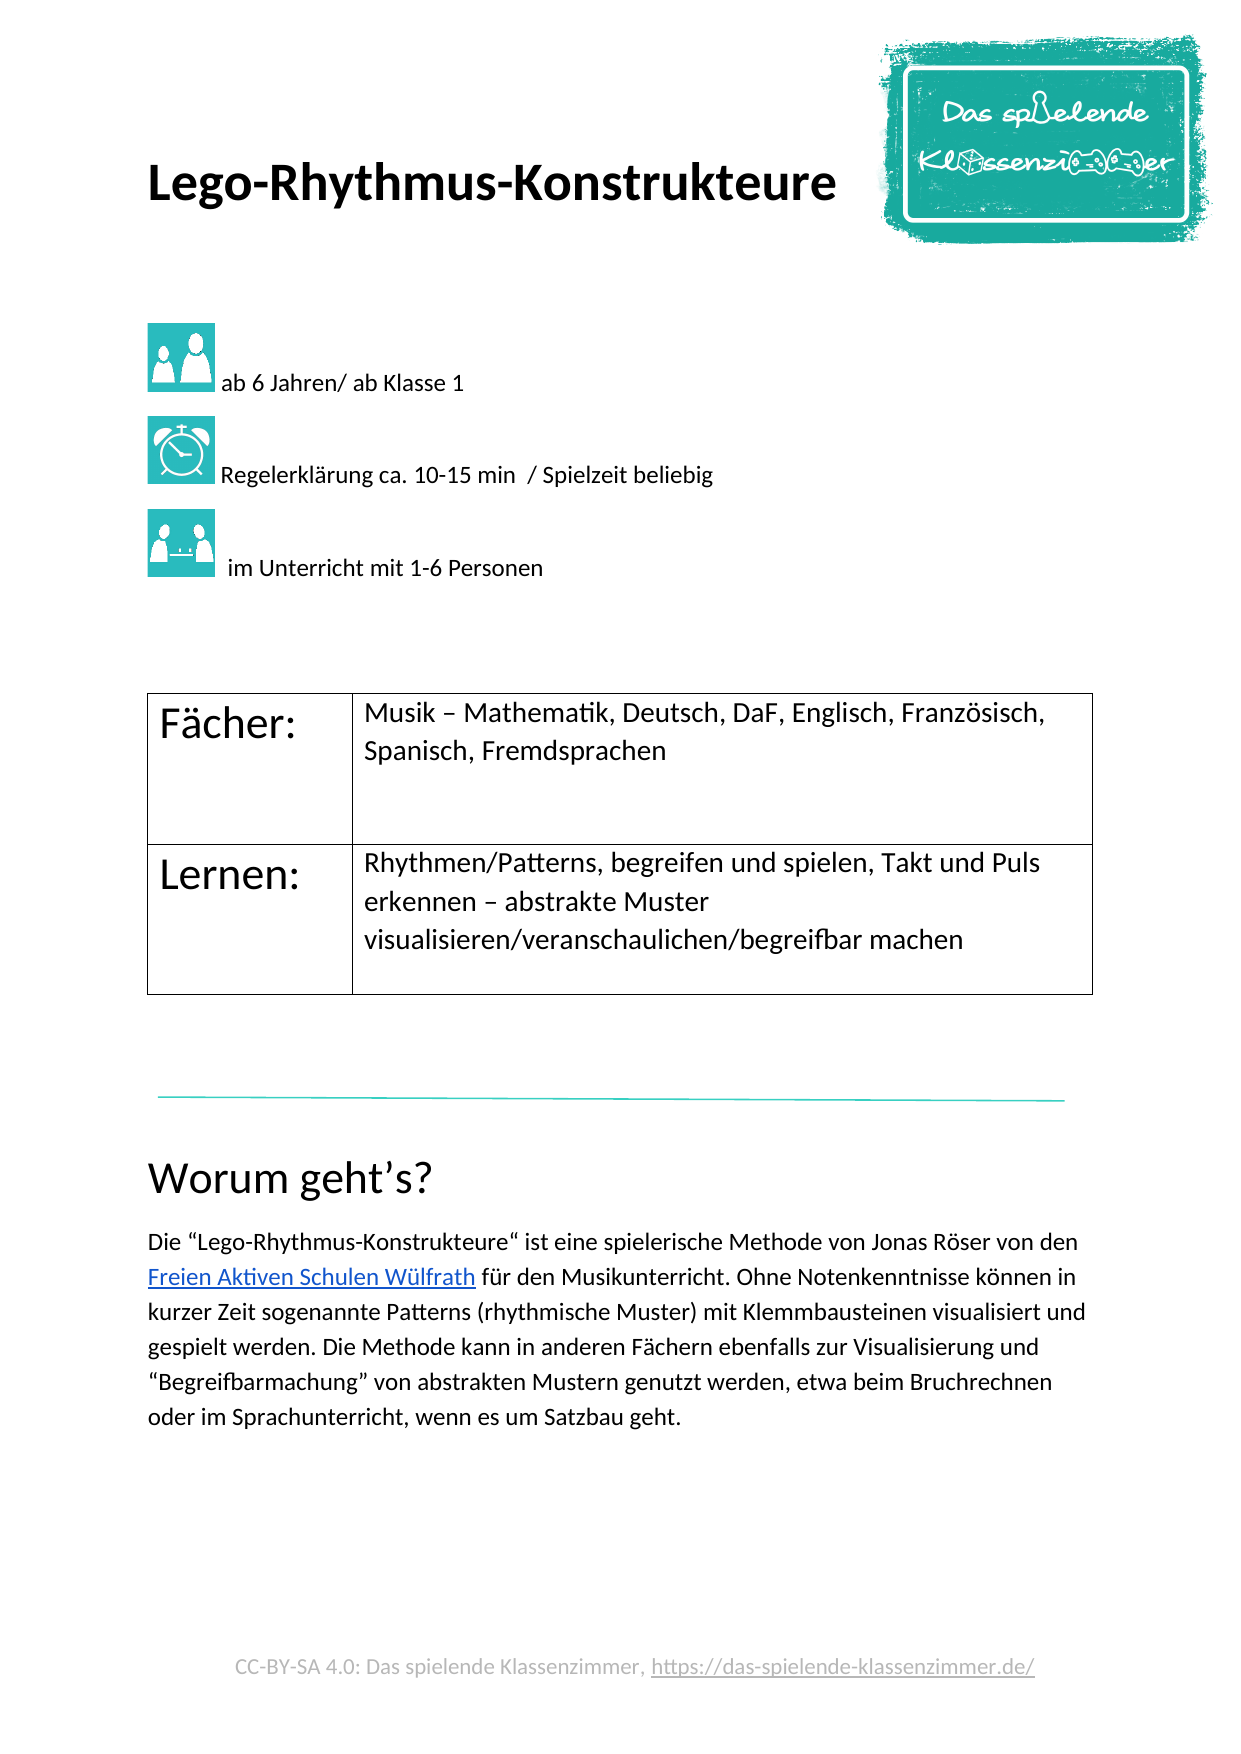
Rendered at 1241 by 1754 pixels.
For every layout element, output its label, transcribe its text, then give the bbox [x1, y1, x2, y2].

table_header Fächer: [148, 694, 352, 843]
text Lego-Rhythmus-Konstrukteure [148, 148, 1093, 214]
text Die “Lego-Rhythmus-Konstrukteure“ ist eine spielerische Methode von Jonas Röser von den Freien Aktiven Schulen Wülfrath für den Musikunterricht. Ohne Notenkenntnisse können in kurzer Zeit sogenannte Patterns (rhythmische Muster) mit Klemmbausteinen visualisiert und gespielt werden. Die Methode kann in anderen Fächern ebenfalls zur Visualisierung und “Begreifbarmachung” von abstrakten Mustern genutzt werden, etwa beim Bruchrechnen oder im Sprachunterricht, wenn es um Satzbau geht. [148, 1226, 1093, 1432]
text ab 6 Jahren/ ab Klasse 1 [148, 324, 1093, 397]
text Regelerklärung ca. 10-15 min / Spielzeit beliebig [148, 416, 1093, 490]
picture [147, 416, 215, 484]
text im Unterricht mit 1-6 Personen [148, 509, 1093, 583]
picture [147, 509, 215, 577]
picture [875, 31, 1217, 245]
table_header Musik – Mathematik, Deutsch, DaF, Englisch, Französisch, Spanisch, Fremdsprachen [353, 694, 1092, 843]
picture [147, 323, 215, 392]
text Worum geht’s? [148, 1149, 1093, 1205]
table_cell Lernen: [148, 845, 352, 994]
table_cell Rhythmen/Patterns, begreifen und spielen, Takt und Puls erkennen – abstrakte Muster visualisieren/veranschaulichen/begreifbar machen [353, 845, 1092, 994]
